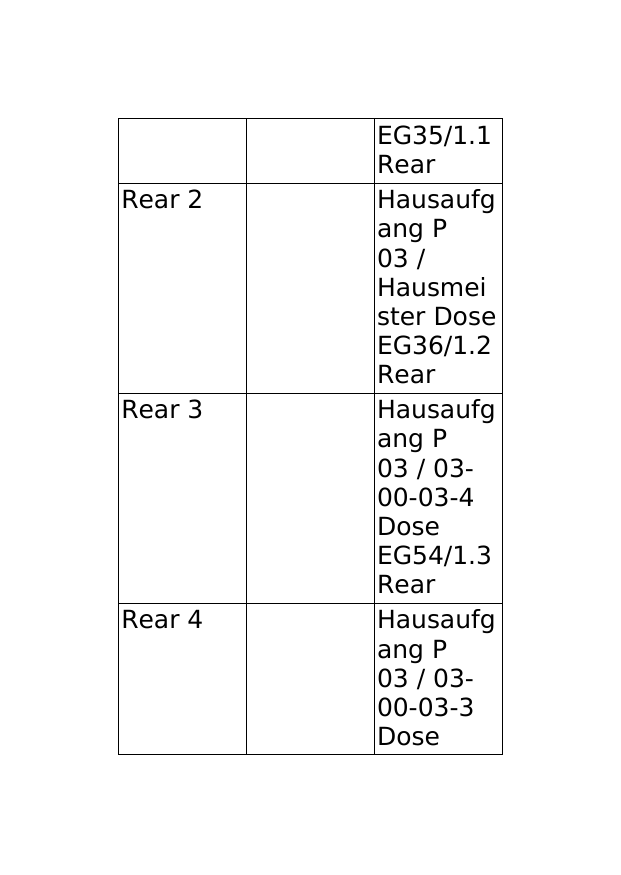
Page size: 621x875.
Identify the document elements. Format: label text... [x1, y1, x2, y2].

table_cell [247, 119, 374, 182]
table_cell [119, 119, 246, 182]
table_cell [247, 394, 374, 603]
table_cell EG35/1.1 Rear [375, 119, 502, 182]
table_cell Hausaufgang P 03 / Hausmeister Dose EG36/1.2 Rear [375, 184, 502, 392]
table_cell Rear 4 [119, 604, 246, 754]
table_cell Hausaufgang P 03 / 03-00-03-3 Dose [375, 604, 502, 754]
table_cell Rear 3 [119, 394, 246, 603]
table_cell Rear 2 [119, 184, 246, 392]
table_cell [247, 184, 374, 392]
table_cell [247, 604, 374, 754]
table_cell Hausaufgang P 03 / 03-00-03-4 Dose EG54/1.3 Rear [375, 394, 502, 603]
